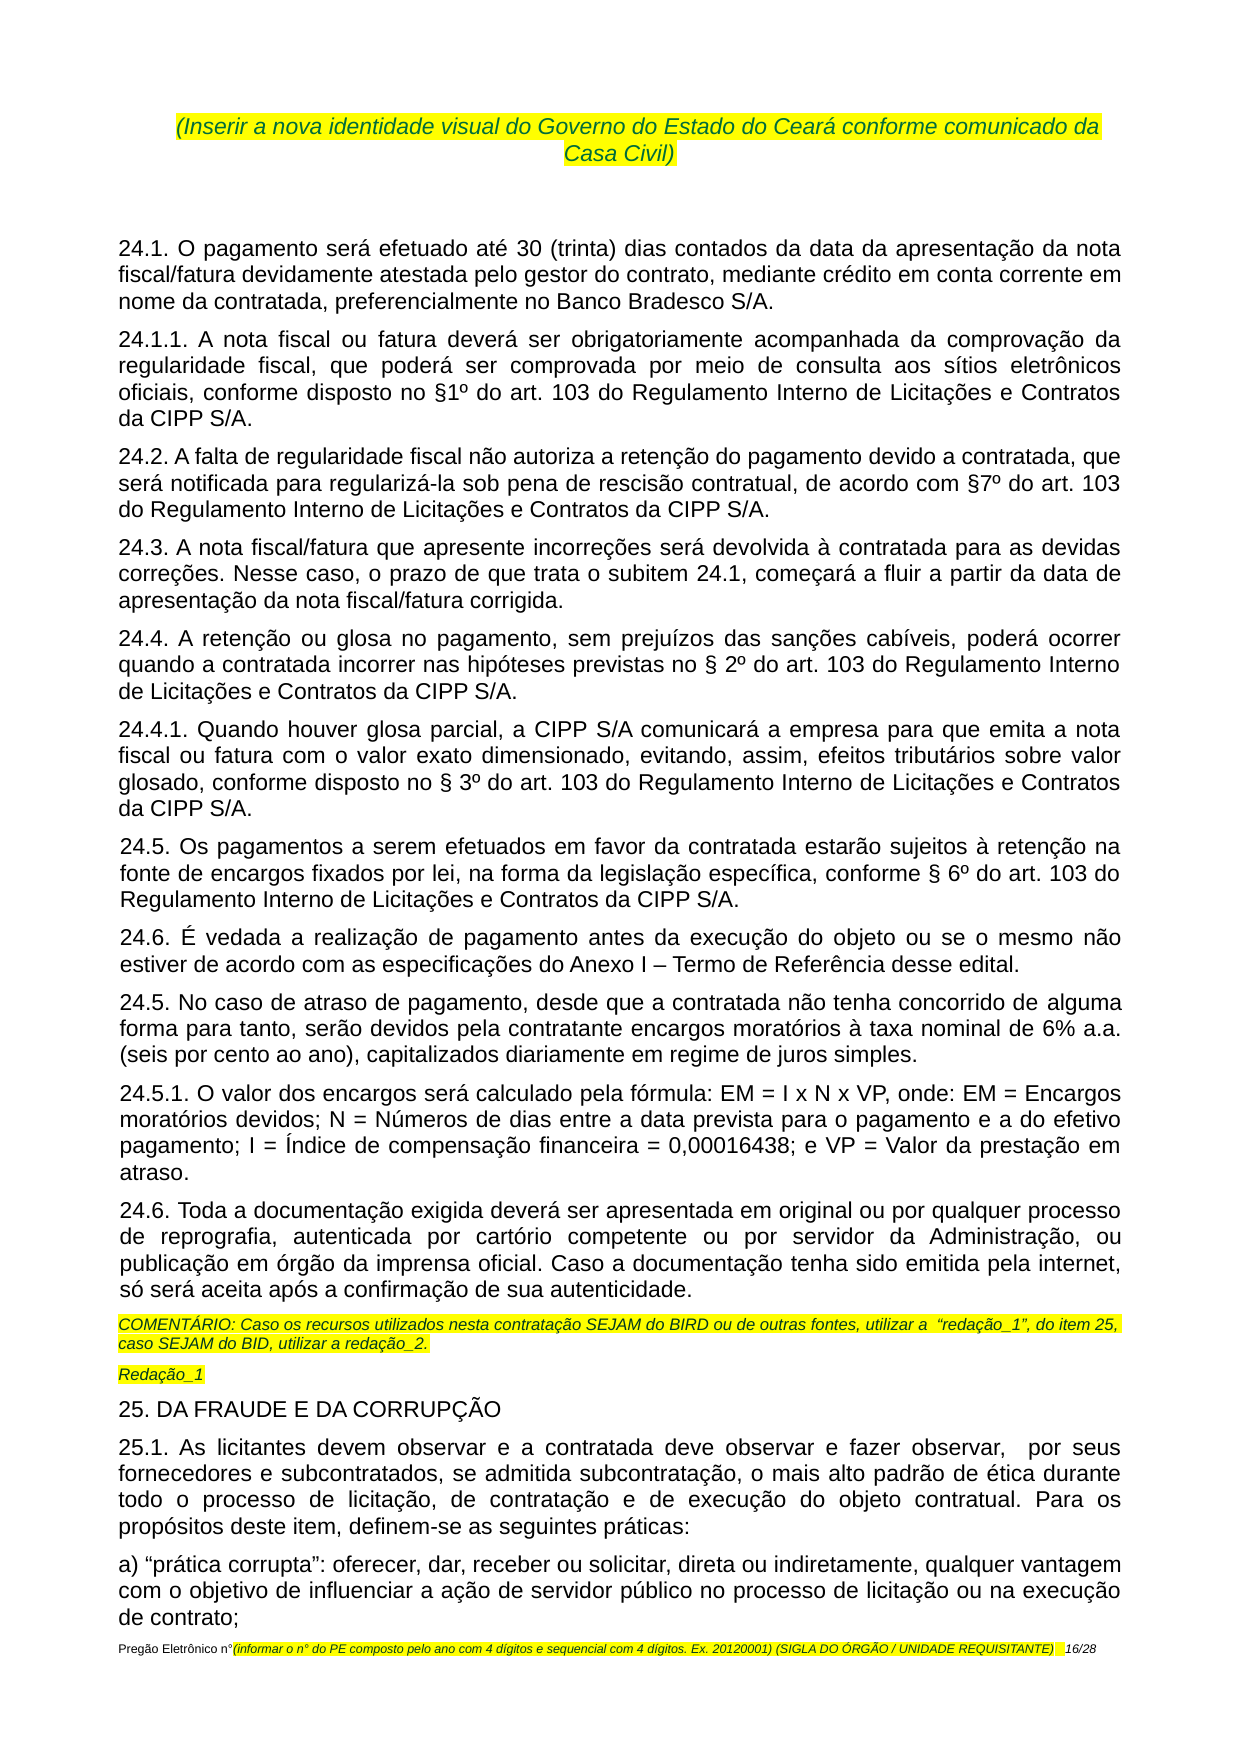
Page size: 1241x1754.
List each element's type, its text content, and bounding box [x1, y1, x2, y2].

text 24.5. Os pagamentos a serem efetuados em favor da contratada estarão sujeitos à retenção na fonte de encargos fixados por lei, na forma da legislação específica, conforme § 6º do art. 103 do Regulamento Interno de Licitações e Contratos da CIPP S/A. [119, 833, 1122, 912]
text a) “prática corrupta”: oferecer, dar, receber ou solicitar, direta ou indiretamente, qualquer vantagem com o objetivo de influenciar a ação de servidor público no processo de licitação ou na execução de contrato; [118, 1551, 1122, 1630]
text Redação_1 [118, 1364, 1123, 1384]
text 24.3. A nota fiscal/fatura que apresente incorreções será devolvida à contratada para as devidas correções. Nesse caso, o prazo de que trata o subitem 24.1, começará a fluir a partir da data de apresentação da nota fiscal/fatura corrigida. [118, 534, 1122, 613]
text 24.1.1. A nota fiscal ou fatura deverá ser obrigatoriamente acompanhada da comprovação da regularidade fiscal, que poderá ser comprovada por meio de consulta aos sítios eletrônicos oficiais, conforme disposto no §1º do art. 103 do Regulamento Interno de Licitações e Contratos da CIPP S/A. [118, 326, 1122, 431]
text 24.6. É vedada a realização de pagamento antes da execução do objeto ou se o mesmo não estiver de acordo com as especificações do Anexo I – Termo de Referência desse edital. [119, 924, 1122, 977]
text 25. DA FRAUDE E DA CORRUPÇÃO [118, 1396, 1122, 1422]
text 24.5. No caso de atraso de pagamento, desde que a contratada não tenha concorrido de alguma forma para tanto, serão devidos pela contratante encargos moratórios à taxa nominal de 6% a.a. (seis por cento ao ano), capitalizados diariamente em regime de juros simples. [119, 989, 1122, 1068]
text 24.5.1. O valor dos encargos será calculado pela fórmula: EM = I x N x VP, onde: EM = Encargos moratórios devidos; N = Números de dias entre a data prevista para o pagamento e a do efetivo pagamento; I = Índice de compensação financeira = 0,00016438; e VP = Valor da prestação em atraso. [119, 1080, 1122, 1185]
text 24.4.1. Quando houver glosa parcial, a CIPP S/A comunicará a empresa para que emita a nota fiscal ou fatura com o valor exato dimensionado, evitando, assim, efeitos tributários sobre valor glosado, conforme disposto no § 3º do art. 103 do Regulamento Interno de Licitações e Contratos da CIPP S/A. [118, 716, 1122, 821]
text 25.1. As licitantes devem observar e a contratada deve observar e fazer observar, por seus fornecedores e subcontratados, se admitida subcontratação, o mais alto padrão de ética durante todo o processo de licitação, de contratação e de execução do objeto contratual. Para os propósitos deste item, definem-se as seguintes práticas: [118, 1434, 1122, 1539]
text 24.2. A falta de regularidade fiscal não autoriza a retenção do pagamento devido a contratada, que será notificada para regularizá-la sob pena de rescisão contratual, de acordo com §7º do art. 103 do Regulamento Interno de Licitações e Contratos da CIPP S/A. [118, 443, 1122, 522]
text 24.1. O pagamento será efetuado até 30 (trinta) dias contados da data da apresentação da nota fiscal/fatura devidamente atestada pelo gestor do contrato, mediante crédito em conta corrente em nome da contratada, preferencialmente no Banco Bradesco S/A. [118, 235, 1122, 314]
text COMENTÁRIO: Caso os recursos utilizados nesta contratação SEJAM do BIRD ou de outras fontes, utilizar a “redação_1”, do item 25, caso SEJAM do BID, utilizar a redação_2. [118, 1314, 1122, 1353]
text 24.4. A retenção ou glosa no pagamento, sem prejuízos das sanções cabíveis, poderá ocorrer quando a contratada incorrer nas hipóteses previstas no § 2º do art. 103 do Regulamento Interno de Licitações e Contratos da CIPP S/A. [118, 625, 1122, 704]
text 24.6. Toda a documentação exigida deverá ser apresentada em original ou por qualquer processo de reprografia, autenticada por cartório competente ou por servidor da Administração, ou publicação em órgão da imprensa oficial. Caso a documentação tenha sido emitida pela internet, só será aceita após a confirmação de sua autenticidade. [119, 1197, 1122, 1302]
